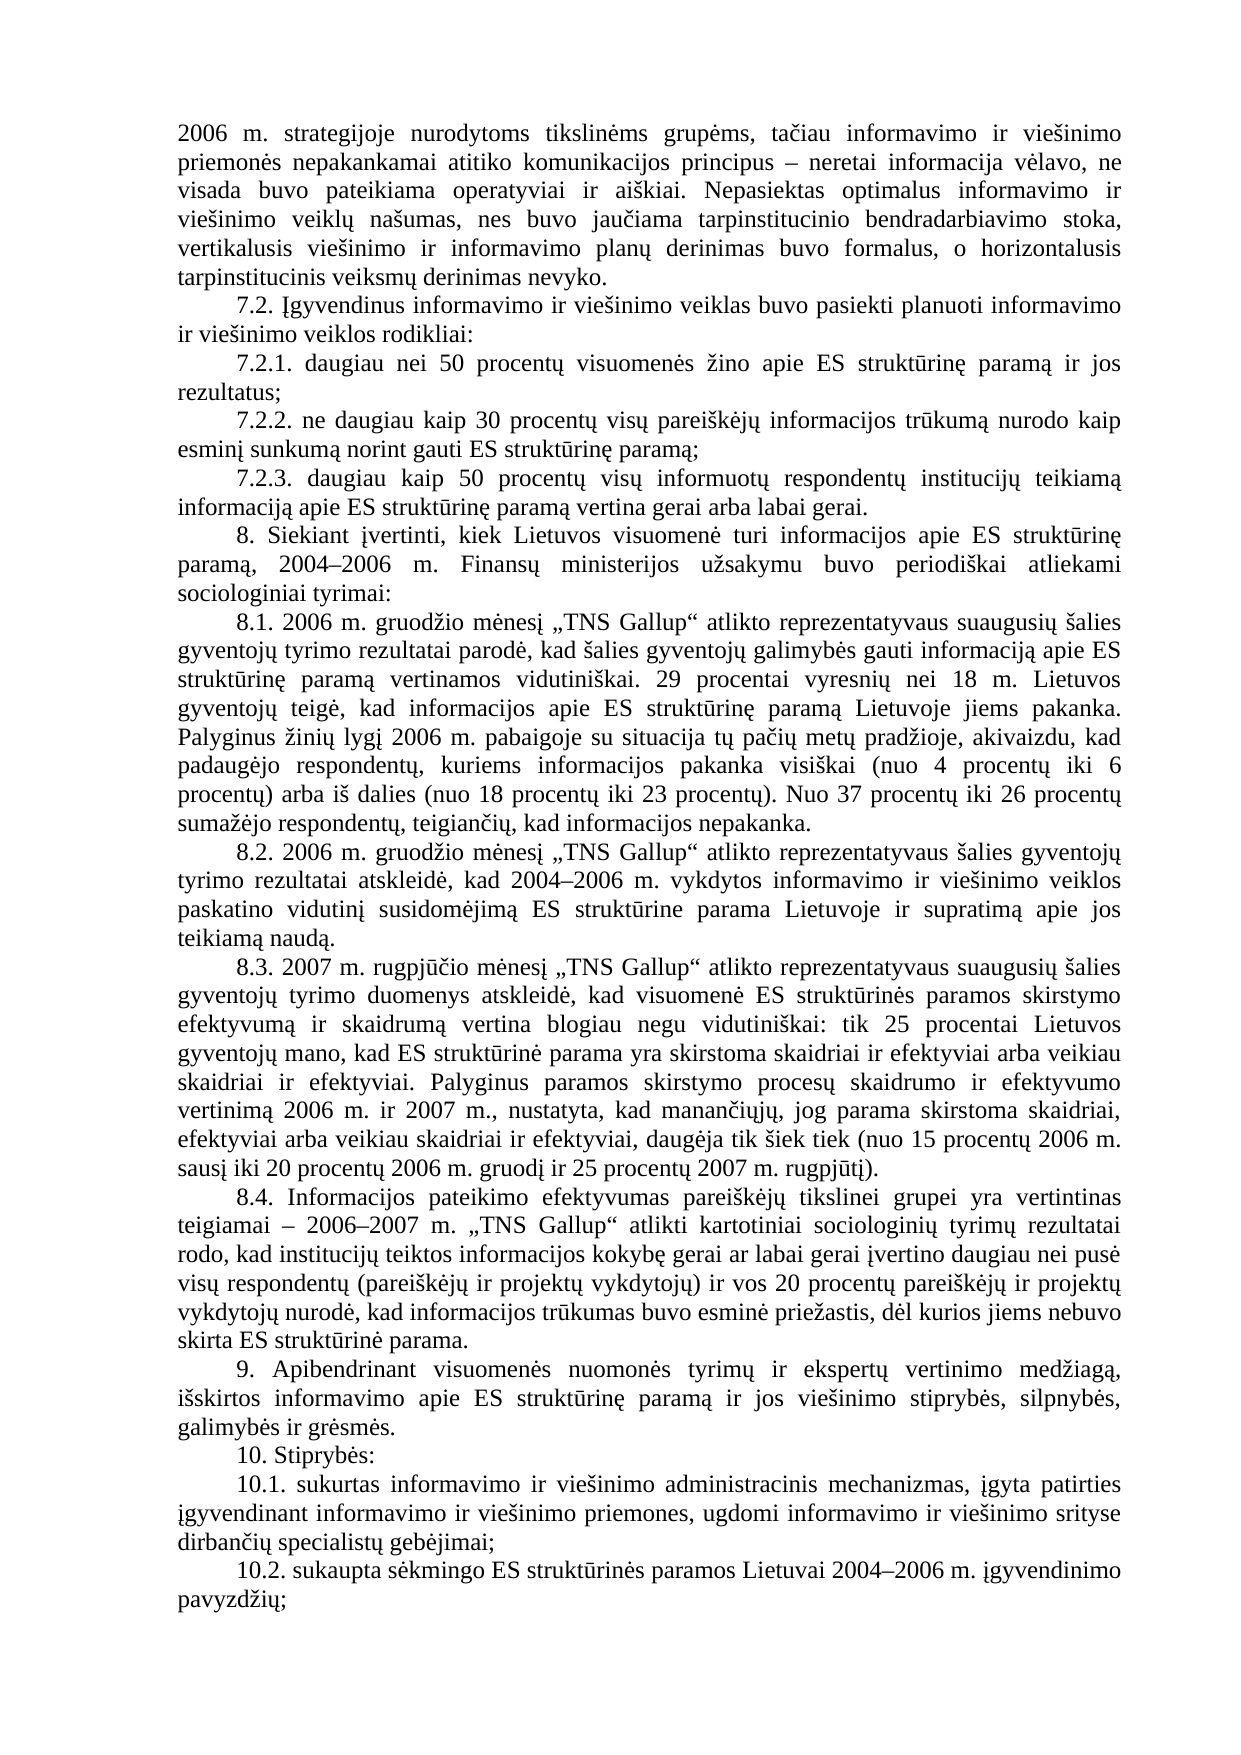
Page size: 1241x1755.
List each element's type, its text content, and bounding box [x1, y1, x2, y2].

text 7.2.2. ne daugiau kaip 30 procentų visų pareiškėjų informacijos trūkumą nurodo kaip esminį sunkumą norint gauti ES struktūrinę paramą; [177, 406, 1122, 463]
text 8.2. 2006 m. gruodžio mėnesį „TNS Gallup“ atlikto reprezentatyvaus šalies gyventojų tyrimo rezultatai atskleidė, kad 2004–2006 m. vykdytos informavimo ir viešinimo veiklos paskatino vidutinį susidomėjimą ES struktūrine parama Lietuvoje ir supratimą apie jos teikiamą naudą. [177, 837, 1122, 952]
text 7.2.3. daugiau kaip 50 procentų visų informuotų respondentų institucijų teikiamą informaciją apie ES struktūrinę paramą vertina gerai arba labai gerai. [177, 463, 1122, 521]
text 2006 m. strategijoje nurodytoms tikslinėms grupėms, tačiau informavimo ir viešinimo priemonės nepakankamai atitiko komunikacijos principus – neretai informacija vėlavo, ne visada buvo pateikiama operatyviai ir aiškiai. Nepasiektas optimalus informavimo ir viešinimo veiklų našumas, nes buvo jaučiama tarpinstitucinio bendradarbiavimo stoka, vertikalusis viešinimo ir informavimo planų derinimas buvo formalus, o horizontalusis tarpinstitucinis veiksmų derinimas nevyko. [177, 118, 1122, 291]
text 10. Stiprybės: [177, 1441, 1122, 1469]
text 8.4. Informacijos pateikimo efektyvumas pareiškėjų tikslinei grupei yra vertintinas teigiamai – 2006–2007 m. „TNS Gallup“ atlikti kartotiniai sociologinių tyrimų rezultatai rodo, kad institucijų teiktos informacijos kokybę gerai ar labai gerai įvertino daugiau nei pusė visų respondentų (pareiškėjų ir projektų vykdytojų) ir vos 20 procentų pareiškėjų ir projektų vykdytojų nurodė, kad informacijos trūkumas buvo esminė priežastis, dėl kurios jiems nebuvo skirta ES struktūrinė parama. [177, 1182, 1122, 1354]
text 9. Apibendrinant visuomenės nuomonės tyrimų ir ekspertų vertinimo medžiagą, išskirtos informavimo apie ES struktūrinę paramą ir jos viešinimo stiprybės, silpnybės, galimybės ir grėsmės. [177, 1354, 1122, 1441]
text 8.3. 2007 m. rugpjūčio mėnesį „TNS Gallup“ atlikto reprezentatyvaus suaugusių šalies gyventojų tyrimo duomenys atskleidė, kad visuomenė ES struktūrinės paramos skirstymo efektyvumą ir skaidrumą vertina blogiau negu vidutiniškai: tik 25 procentai Lietuvos gyventojų mano, kad ES struktūrinė parama yra skirstoma skaidriai ir efektyviai arba veikiau skaidriai ir efektyviai. Palyginus paramos skirstymo procesų skaidrumo ir efektyvumo vertinimą 2006 m. ir 2007 m., nustatyta, kad manančiųjų, jog parama skirstoma skaidriai, efektyviai arba veikiau skaidriai ir efektyviai, daugėja tik šiek tiek (nuo 15 procentų 2006 m. sausį iki 20 procentų 2006 m. gruodį ir 25 procentų 2007 m. rugpjūtį). [177, 952, 1122, 1182]
text 7.2. Įgyvendinus informavimo ir viešinimo veiklas buvo pasiekti planuoti informavimo ir viešinimo veiklos rodikliai: [177, 291, 1122, 348]
text 7.2.1. daugiau nei 50 procentų visuomenės žino apie ES struktūrinę paramą ir jos rezultatus; [177, 348, 1122, 406]
text 8. Siekiant įvertinti, kiek Lietuvos visuomenė turi informacijos apie ES struktūrinę paramą, 2004–2006 m. Finansų ministerijos užsakymu buvo periodiškai atliekami sociologiniai tyrimai: [177, 521, 1122, 607]
text 10.1. sukurtas informavimo ir viešinimo administracinis mechanizmas, įgyta patirties įgyvendinant informavimo ir viešinimo priemones, ugdomi informavimo ir viešinimo srityse dirbančių specialistų gebėjimai; [177, 1469, 1122, 1556]
text 8.1. 2006 m. gruodžio mėnesį „TNS Gallup“ atlikto reprezentatyvaus suaugusių šalies gyventojų tyrimo rezultatai parodė, kad šalies gyventojų galimybės gauti informaciją apie ES struktūrinę paramą vertinamos vidutiniškai. 29 procentai vyresnių nei 18 m. Lietuvos gyventojų teigė, kad informacijos apie ES struktūrinę paramą Lietuvoje jiems pakanka. Palyginus žinių lygį 2006 m. pabaigoje su situacija tų pačių metų pradžioje, akivaizdu, kad padaugėjo respondentų, kuriems informacijos pakanka visiškai (nuo 4 procentų iki 6 procentų) arba iš dalies (nuo 18 procentų iki 23 procentų). Nuo 37 procentų iki 26 procentų sumažėjo respondentų, teigiančių, kad informacijos nepakanka. [177, 607, 1122, 837]
text 10.2. sukaupta sėkmingo ES struktūrinės paramos Lietuvai 2004–2006 m. įgyvendinimo pavyzdžių; [177, 1556, 1122, 1613]
